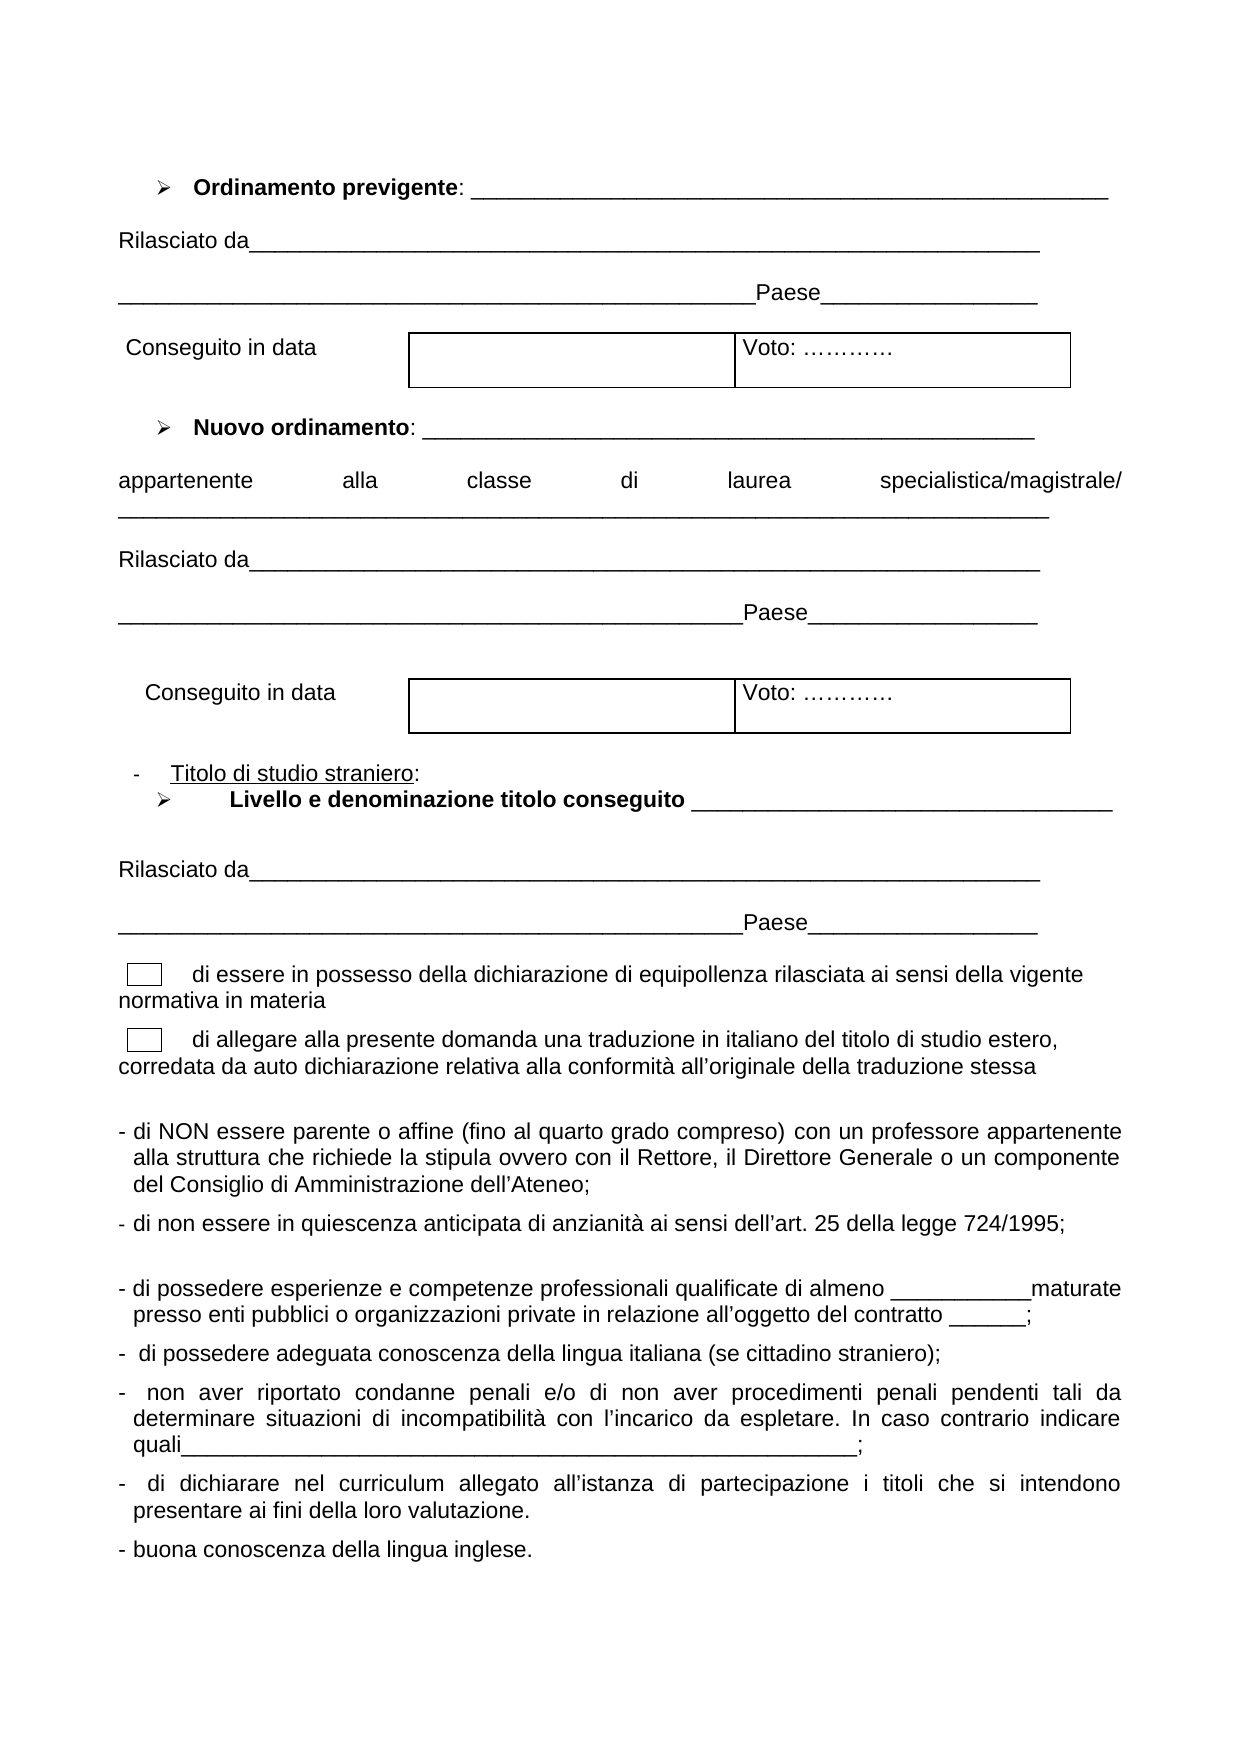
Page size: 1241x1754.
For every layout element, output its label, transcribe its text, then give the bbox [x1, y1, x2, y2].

text appartenente alla classe di laurea specialistica/magistrale/ _________________________________________________________________________ [118, 467, 1122, 520]
list Nuovo ordinamento: ­­­________________________________________________ [156, 414, 1122, 441]
list buona conoscenza della lingua inglese. [118, 1536, 1122, 1562]
table_header [410, 334, 734, 386]
text di allegare alla presente domanda una traduzione in italiano del titolo di studio estero, corredata da auto dichiarazione relativa alla conformità all’originale della traduzione stessa [118, 1026, 1122, 1079]
table_header [410, 680, 734, 732]
list Titolo di studio straniero: [133, 760, 1122, 786]
text Rilasciato da­­­­­­­______________________________________________________________ [118, 856, 1122, 882]
list non aver riportato condanne penali e/o di non aver procedimenti penali pendenti tali da determinare situazioni di incompatibilità con l’incarico da espletare. In caso contrario indicare quali_____________________________________________________; [118, 1379, 1122, 1458]
text - di NON essere parente o affine (fino al quarto grado compreso) con un professore appartenente alla struttura che richiede la stipula ovvero con il Rettore, il Direttore Generale o un componente del Consiglio di Amministrazione dell’Ateneo; [118, 1118, 1122, 1197]
list di dichiarare nel curriculum allegato all’istanza di partecipazione i titoli che si intendono presentare ai fini della loro valutazione. [118, 1470, 1122, 1523]
table_header Voto: ………… [736, 334, 1070, 386]
table_header Voto: ………… [736, 680, 1070, 732]
list di non essere in quiescenza anticipata di anzianità ai sensi dell’art. 25 della legge 724/1995; [118, 1209, 1122, 1236]
table_header Conseguito in data [118, 332, 408, 386]
text ­­­­­­­­­­­­­­­­­­­­­­­­­­­­__________________________________________________Paese_________________ [118, 279, 1122, 306]
text _________________________________________________Paese__________________ [118, 599, 1122, 625]
text Rilasciato da______________________________________________________________ [118, 227, 1122, 253]
list Ordinamento previgente: __________________________________________________ [156, 174, 1122, 200]
table_header Conseguito in data [118, 678, 408, 732]
text _________________________________________________Paese__________________ [118, 908, 1122, 935]
list Livello e denominazione titolo conseguito _________________________________ [156, 786, 1122, 813]
text - di possedere esperienze e competenze professionali qualificate di almeno ___________maturate presso enti pubblici o organizzazioni private in relazione all’oggetto del contratto ______; [118, 1275, 1122, 1327]
text Rilasciato da­­­­­­­______________________________________________________________ [118, 546, 1122, 572]
text di essere in possesso della dichiarazione di equipollenza rilasciata ai sensi della vigente normativa in materia [118, 961, 1122, 1014]
text - di possedere adeguata conoscenza della lingua italiana (se cittadino straniero); [118, 1340, 1122, 1366]
